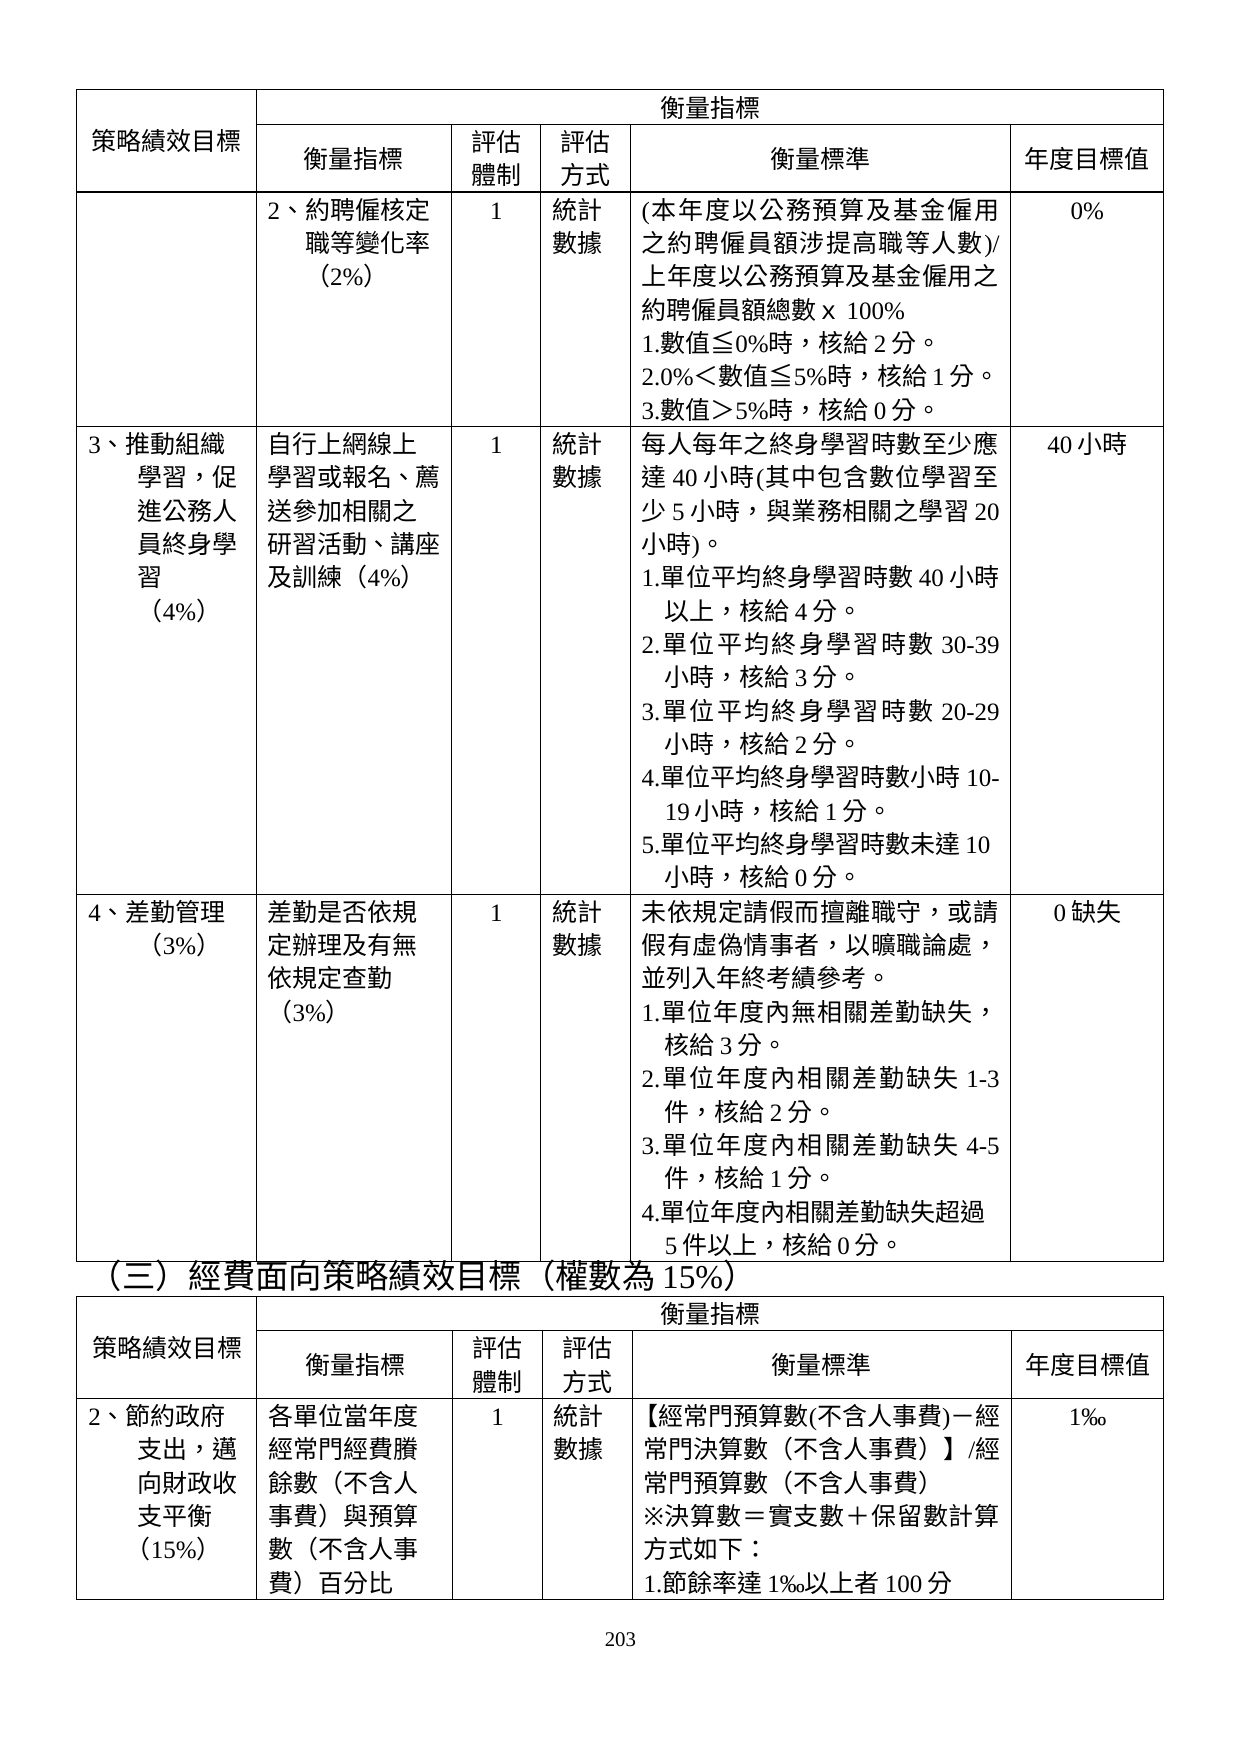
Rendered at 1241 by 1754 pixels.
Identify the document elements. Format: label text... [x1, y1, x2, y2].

table_cell 【經常門預算數(不含人事費)－經常門決算數（不含人事費）】/經常門預算數（不含人事費） ※決算數＝實支數＋保留數計算方式如下： 1.節餘率達1‰以上者100分 [633, 1399, 1011, 1599]
table_cell 評估方式 [543, 1331, 632, 1398]
table_cell 1‰ [1012, 1399, 1163, 1599]
table_cell 評估體制 [453, 1331, 542, 1398]
text （三）經費面向策略績效目標（權數為15%） [88, 1262, 1152, 1296]
table_cell 40小時 [1011, 427, 1163, 893]
table_cell 每人每年之終身學習時數至少應達40小時(其中包含數位學習至少5小時，與業務相關之學習20小時)。 1.單位平均終身學習時數40小時以上，核給4分。 2.單位平均終身學習時數30-39小時，核給3分。 3.單位平均終身學習時數20-29小時，核給2分。 4.單位平均終身學習時數小時10-19小時，核給1分。 5.單位平均終身學習時數未達10小時，核給0分。 [631, 427, 1010, 893]
table_header 衡量指標 [257, 1297, 1163, 1330]
table_cell 差勤是否依規定辦理及有無依規定查勤 （3%） [257, 895, 451, 1261]
table_cell 0缺失 [1011, 895, 1163, 1261]
table_cell 各單位當年度經常門經費賸餘數（不含人事費）與預算數（不含人事費）百分比 [257, 1399, 452, 1599]
table_cell 統計數據 [543, 1399, 632, 1599]
table_cell 0% [1011, 193, 1163, 426]
table_cell 1 [453, 1399, 542, 1599]
table_cell 節約政府支出，邁向財政收支平衡 （15%） [77, 1399, 256, 1599]
table_cell 評估體制 [452, 125, 540, 191]
table_cell 衡量標準 [631, 125, 1010, 191]
table_cell 推動組織學習，促進公務人員終身學習（4%） [77, 427, 256, 893]
table_cell 1 [452, 895, 540, 1261]
table_cell 1 [452, 427, 540, 893]
table_cell 年度目標值 [1012, 1331, 1163, 1398]
table_header 策略績效目標 [77, 90, 256, 191]
table_header 策略績效目標 [77, 1297, 256, 1398]
table_cell 統計數據 [541, 193, 630, 426]
table_cell (本年度以公務預算及基金僱用之約聘僱員額涉提高職等人數)/ 上年度以公務預算及基金僱用之約聘僱員額總數ｘ100% 1.數值≦0%時，核給2分。 2.0%＜數值≦5%時，核給1分。 3.數值＞5%時，核給0分。 [631, 193, 1010, 426]
table_cell 衡量指標 [257, 125, 451, 191]
table_cell [77, 193, 256, 426]
table_cell 衡量標準 [633, 1331, 1011, 1398]
table_cell 衡量指標 [257, 1331, 452, 1398]
table_cell 評估方式 [541, 125, 630, 191]
table_cell 2、約聘僱核定職等變化率（2%） [257, 193, 451, 426]
table_cell 年度目標值 [1011, 125, 1163, 191]
table_cell 1 [452, 193, 540, 426]
table_cell 統計數據 [541, 895, 630, 1261]
table_cell 未依規定請假而擅離職守，或請假有虛偽情事者，以曠職論處，並列入年終考績參考。 1.單位年度內無相關差勤缺失，核給3分。 2.單位年度內相關差勤缺失1-3件，核給2分。 3.單位年度內相關差勤缺失4-5件，核給1分。 4.單位年度內相關差勤缺失超過5件以上，核給0分。 [631, 895, 1010, 1261]
table_cell 統計數據 [541, 427, 630, 893]
table_cell 自行上網線上學習或報名、薦送參加相關之研習活動、講座及訓練（4%） [257, 427, 451, 893]
table_cell 差勤管理（3%） [77, 895, 256, 1261]
table_header 衡量指標 [257, 90, 1163, 124]
